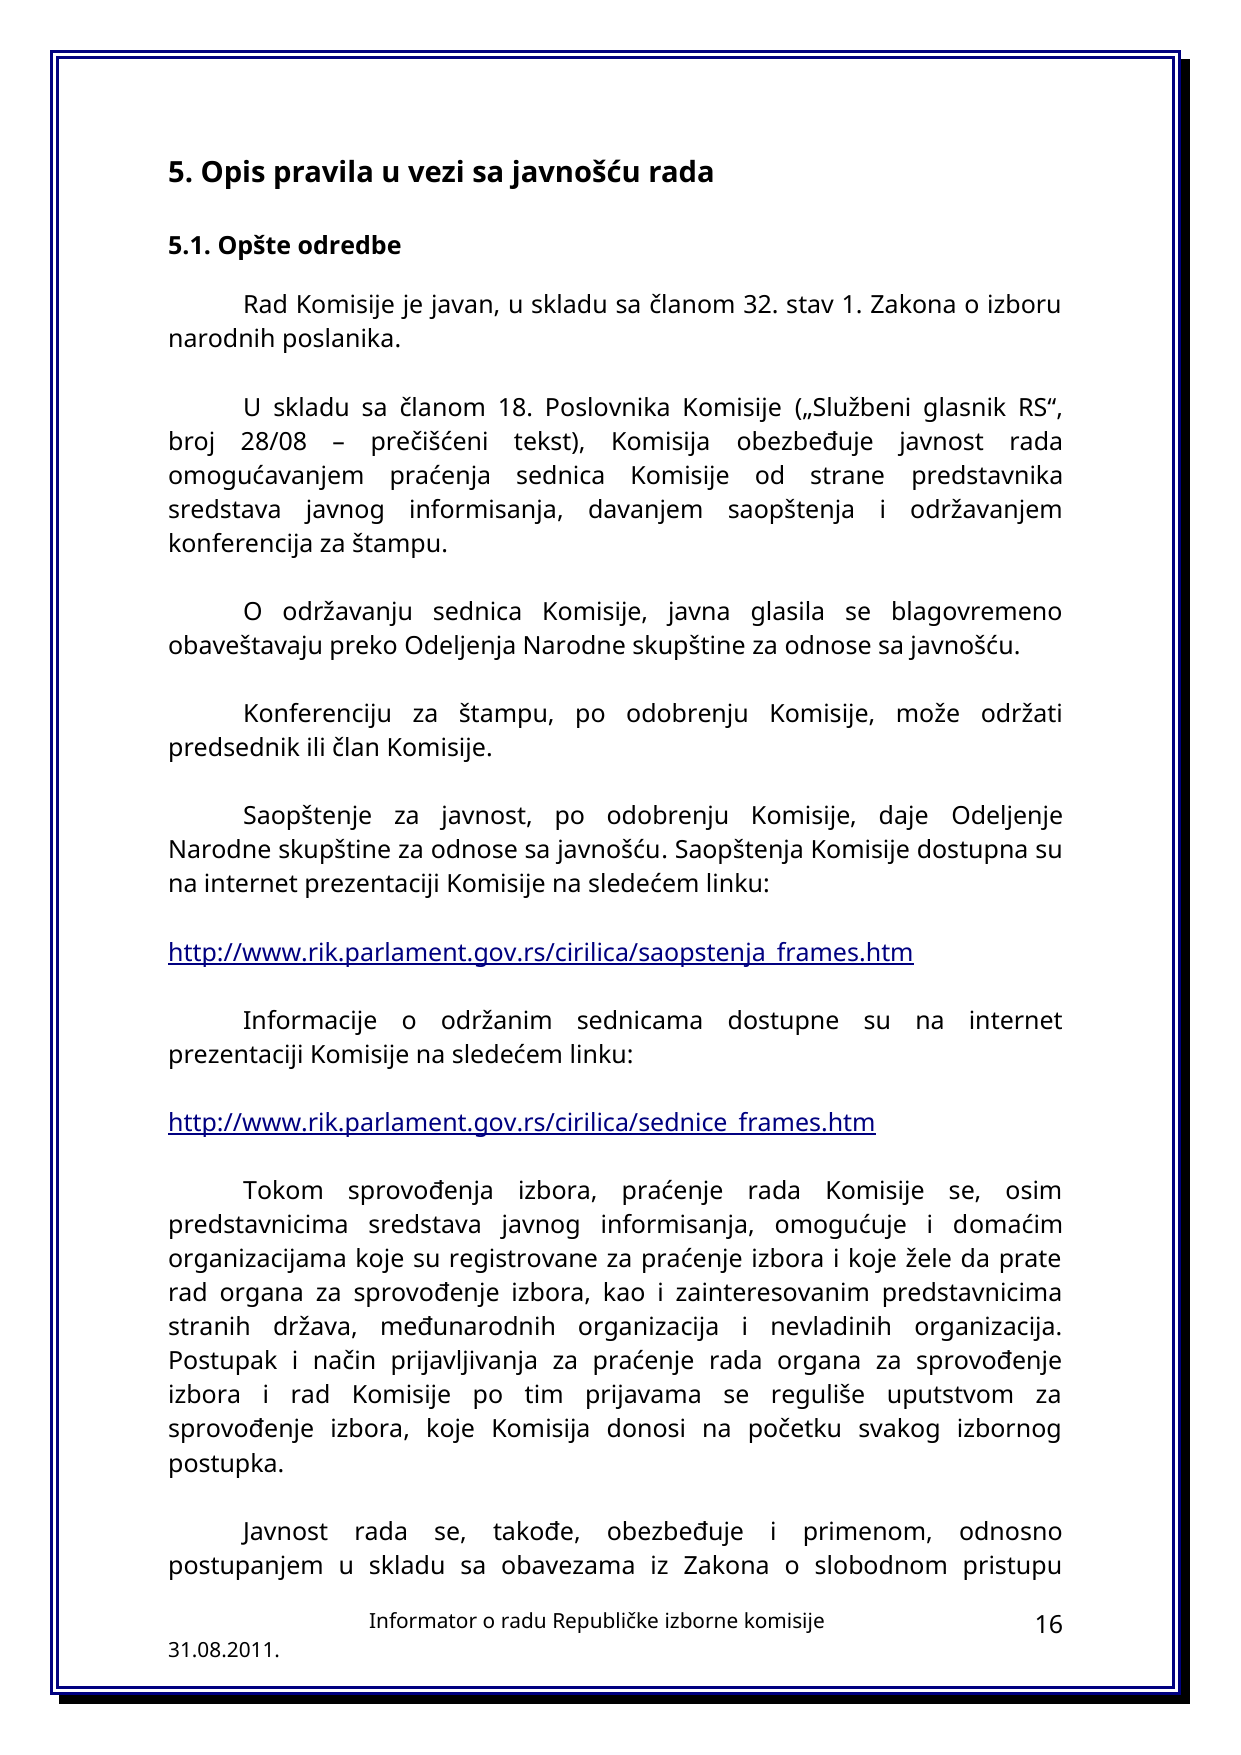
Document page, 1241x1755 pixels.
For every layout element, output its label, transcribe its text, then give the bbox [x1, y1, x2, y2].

subtitle 5. Opis pravila u vezi sa javnošću rada [168, 151, 1063, 191]
text Saopštenje za javnost, po odobrenju Komisije, daje Odeljenje Narodne skupštine za odnose sa javnošću. Saopštenja Komisije dostupna su na internet prezentaciji Komisije na sledećem linku: [168, 798, 1063, 900]
subtitle 5.1. Opšte odredbe [168, 228, 1063, 262]
text http://www.rik.parlament.gov.rs/cirilica/saopstenja_frames.htm [168, 934, 1063, 968]
text U skladu sa članom 18. Poslovnika Komisije („Službeni glasnik RS“, broj 28/08 – prečišćeni tekst), Komisija obezbeđuje javnost rada omogućavanjem praćenja sednica Komisije od strane predstavnika sredstava javnog informisanja, davanjem saopštenja i održavanjem konferencija za štampu. [168, 389, 1063, 559]
text Informacije o održanim sednicama dostupne su na internet prezentaciji Komisije na sledećem linku: [168, 1002, 1063, 1071]
text Konferenciju za štampu, po odobrenju Komisije, može održati predsednik ili član Komisije. [168, 696, 1063, 764]
text Javnost rada se, takođe, obezbeđuje i primenom, odnosno postupanjem u skladu sa obavezama iz Zakona o slobodnom pristupu [168, 1513, 1063, 1581]
text Tokom sprovođenja izbora, praćenje rada Komisije se, osim predstavnicima sredstava javnog informisanja, omogućuje i domaćim organizacijama koje su registrovane za praćenje izbora i koje žele da prate rad organa za sprovođenje izbora, kao i zainteresovanim predstavnicima stranih država, međunarodnih organizacija i nevladinih organizacija. Postupak i način prijavljivanja za praćenje rada organa za sprovođenje izbora i rad Komisije po tim prijavama se reguliše uputstvom za sprovođenje izbora, koje Komisija donosi na početku svakog izbornog postupka. [168, 1173, 1063, 1479]
text O održavanju sednica Komisije, javna glasila se blagovremeno obaveštavaju preko Odeljenja Narodne skupštine za odnose sa javnošću. [168, 594, 1063, 662]
text Rad Komisije je javan, u skladu sa članom 32. stav 1. Zakona o izboru narodnih poslanika. [168, 287, 1063, 355]
text http://www.rik.parlament.gov.rs/cirilica/sednice_frames.htm [168, 1104, 1063, 1139]
